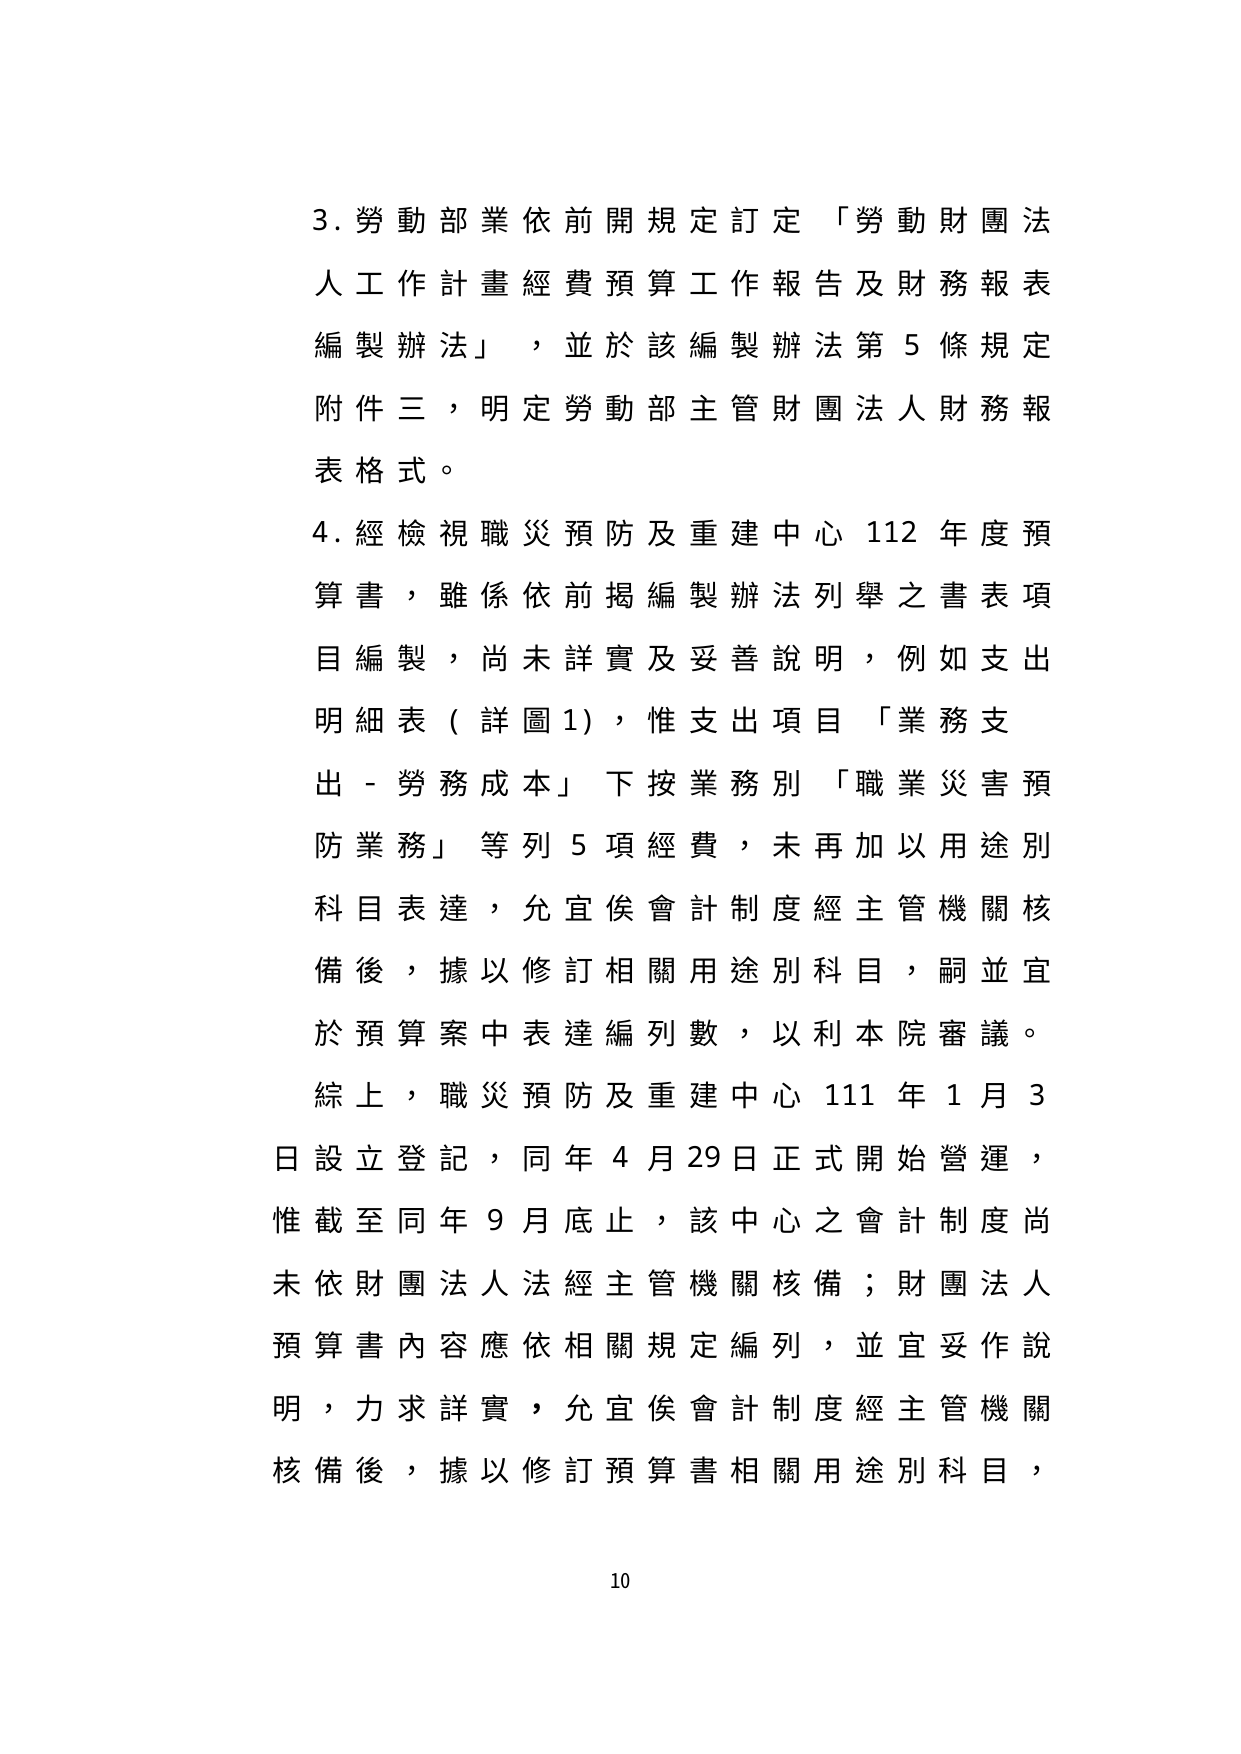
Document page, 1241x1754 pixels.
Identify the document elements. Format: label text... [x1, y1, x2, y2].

text 4.經檢視職災預防及重建中心112年度預算書，雖係依前揭編製辦法列舉之書表項目編製，尚未詳實及妥善說明，例如支出明細表(詳圖1)，惟支出項目「業務支出-勞務成本」下按業務別「職業災害預防業務」等列5項經費，未再加以用途別科目表達，允宜俟會計制度經主管機關核備後，據以修訂相關用途別科目，嗣並宜於預算案中表達編列數，以利本院審議。 [271, 490, 1058, 1052]
text 3.勞動部業依前開規定訂定「勞動財團法人工作計畫經費預算工作報告及財務報表編製辦法」，並於該編製辦法第5條規定附件三，明定勞動部主管財團法人財務報表格式。 [271, 177, 1058, 490]
text 綜上，職災預防及重建中心111年1月3日設立登記，同年4月29日正式開始營運，惟截至同年9月底止，該中心之會計制度尚未依財團法人法經主管機關核備；財團法人預算書內容應依相關規定編列，並宜妥作說明，力求詳實，允宜俟會計制度經主管機關核備後，據以修訂預算書相關用途別科目， [242, 1052, 1058, 1490]
